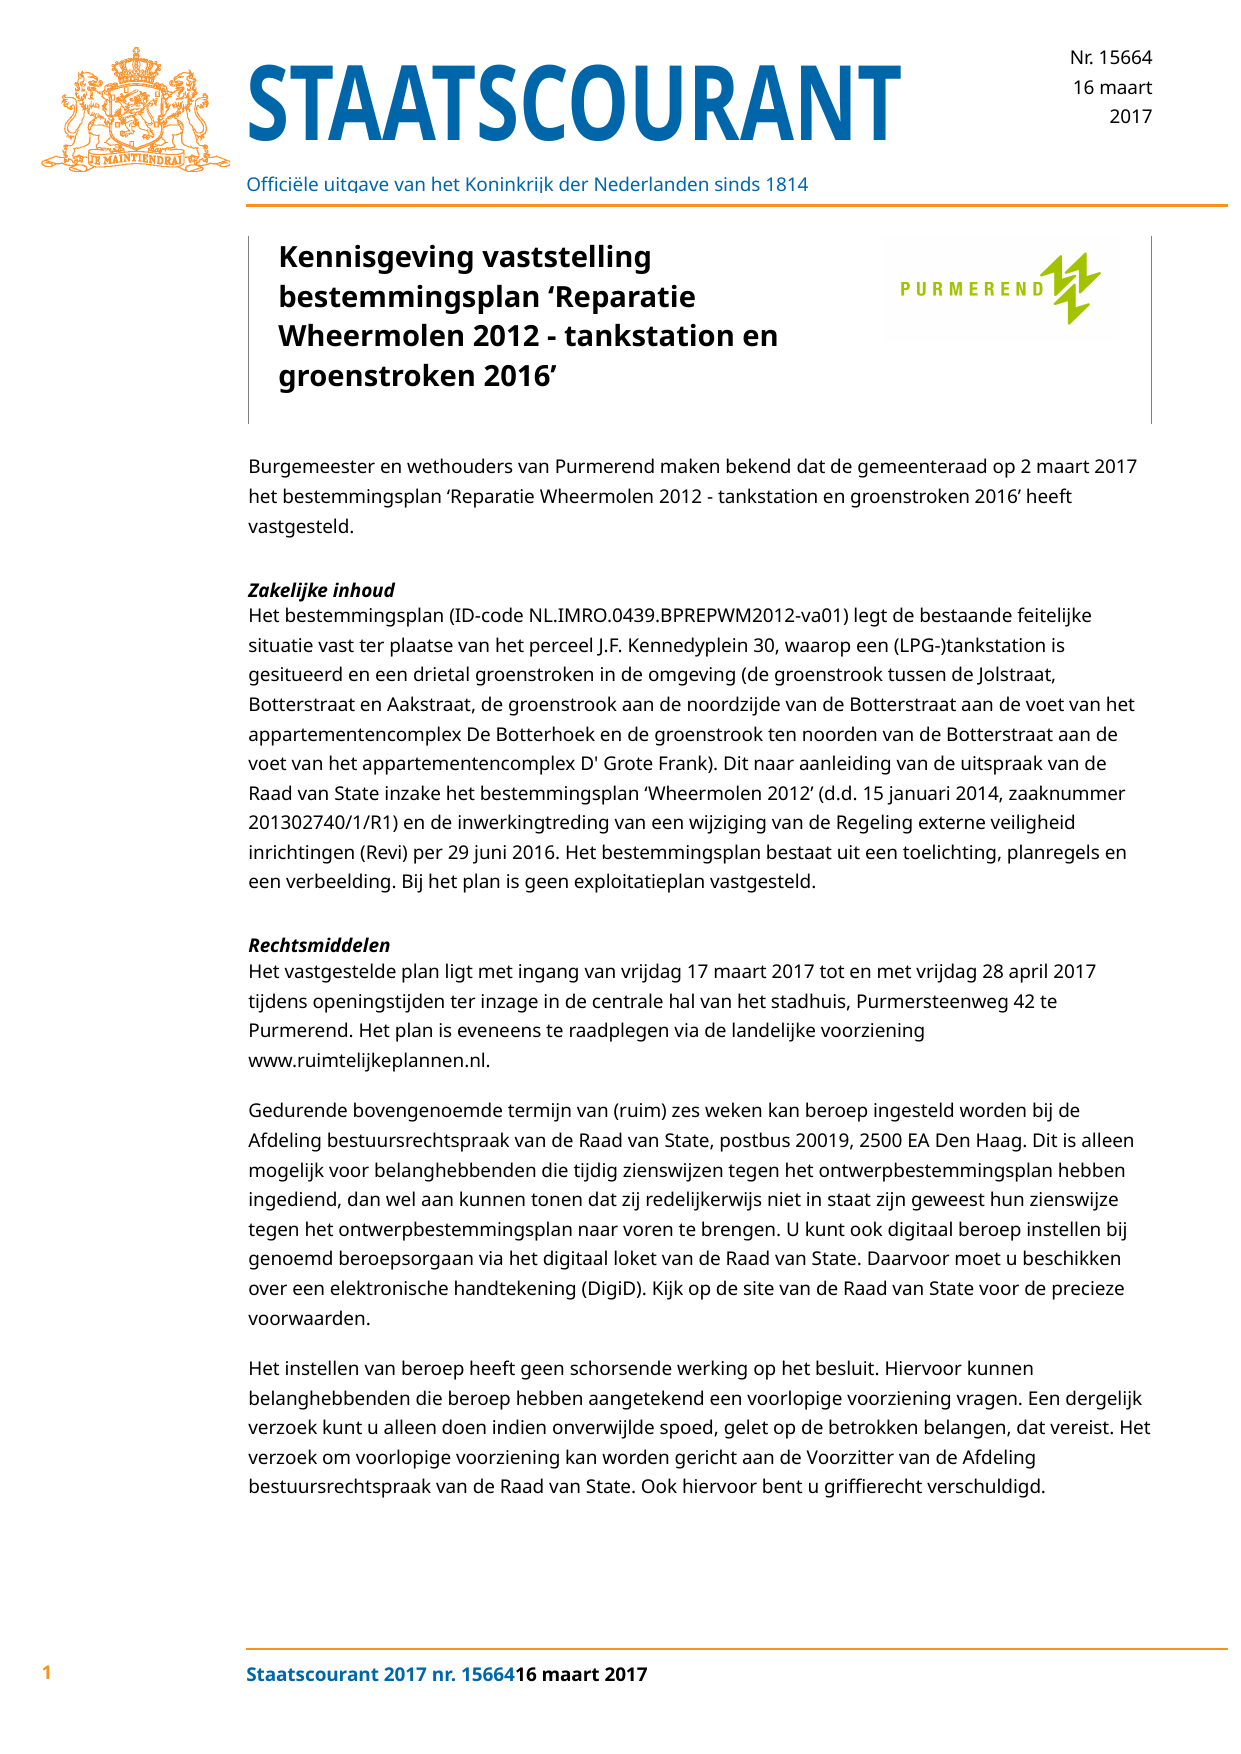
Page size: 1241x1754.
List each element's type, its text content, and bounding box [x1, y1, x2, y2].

table_header Kennisgeving vaststelling bestemmingsplan ‘Reparatie Wheermolen 2012 - tankstation en groenstroken 2016’ [249, 236, 850, 424]
text Het vastgestelde plan ligt met ingang van vrijdag 17 maart 2017 tot en met vrijdag 28 april 2017 tijdens openingstijden ter inzage in de centrale hal van het stadhuis, Purmersteenweg 42 te Purmerend. Het plan is eveneens te raadplegen via de landelijke voorziening www.ruimtelijkeplannen.nl. [248, 958, 1152, 1073]
text Het bestemmingsplan (ID-code NL.IMRO.0439.BPREPWM2012-va01) legt de bestaande feitelijke situatie vast ter plaatse van het perceel J.F. Kennedyplein 30, waarop een (LPG-)tankstation is gesitueerd en een drietal groenstroken in de omgeving (de groenstrook tussen de Jolstraat, Botterstraat en Aakstraat, de groenstrook aan de noordzijde van de Botterstraat aan de voet van het appartementencomplex De Botterhoek en de groenstrook ten noorden van de Botterstraat aan de voet van het appartementencomplex D' Grote Frank). Dit naar aanleiding van de uitspraak van de Raad van State inzake het bestemmingsplan ‘Wheermolen 2012’ (d.d. 15 januari 2014, zaaknummer 201302740/1/R1) en de inwerkingtreding van een wijziging van de Regeling externe veiligheid inrichtingen (Revi) per 29 juni 2016. Het bestemmingsplan bestaat uit een toelichting, planregels en een verbeelding. Bij het plan is geen exploitatieplan vastgesteld. [248, 602, 1152, 894]
text Burgemeester en wethouders van Purmerend maken bekend dat de gemeenteraad op 2 maart 2017 het bestemmingsplan ‘Reparatie Wheermolen 2012 - tankstation en groenstroken 2016’ heeft vastgesteld. [248, 454, 1152, 538]
text Gedurende bovengenoemde termijn van (ruim) zes weken kan beroep ingesteld worden bij de Afdeling bestuursrechtspraak van de Raad van State, postbus 20019, 2500 EA Den Haag. Dit is alleen mogelijk voor belanghebbenden die tijdig zienswijzen tegen het ontwerpbestemmingsplan hebben ingediend, dan wel aan kunnen tonen dat zij redelijkerwijs niet in staat zijn geweest hun zienswijze tegen het ontwerpbestemmingsplan naar voren te brengen. U kunt ook digitaal beroep instellen bij genoemd beroepsorgaan via het digitaal loket van de Raad van State. Daarvoor moet u beschikken over een elektronische handtekening (DigiD). Kijk op de site van de Raad van State voor de precieze voorwaarden. [248, 1098, 1152, 1330]
picture [882, 236, 1119, 342]
text Het instellen van beroep heeft geen schorsende werking op het besluit. Hiervoor kunnen belanghebbenden die beroep hebben aangetekend een voorlopige voorziening vragen. Een dergelijk verzoek kunt u alleen doen indien onverwijlde spoed, gelet op de betrokken belangen, dat vereist. Het verzoek om voorlopige voorziening kan worden gericht aan de Voorzitter van de Afdeling bestuursrechtspraak van de Raad van State. Ook hiervoor bent u griffierecht verschuldigd. [248, 1355, 1152, 1499]
text Zakelijke inhoud [248, 577, 1152, 602]
picture [41, 47, 231, 172]
table_header [850, 236, 1151, 424]
text Rechtsmiddelen [248, 933, 1152, 958]
